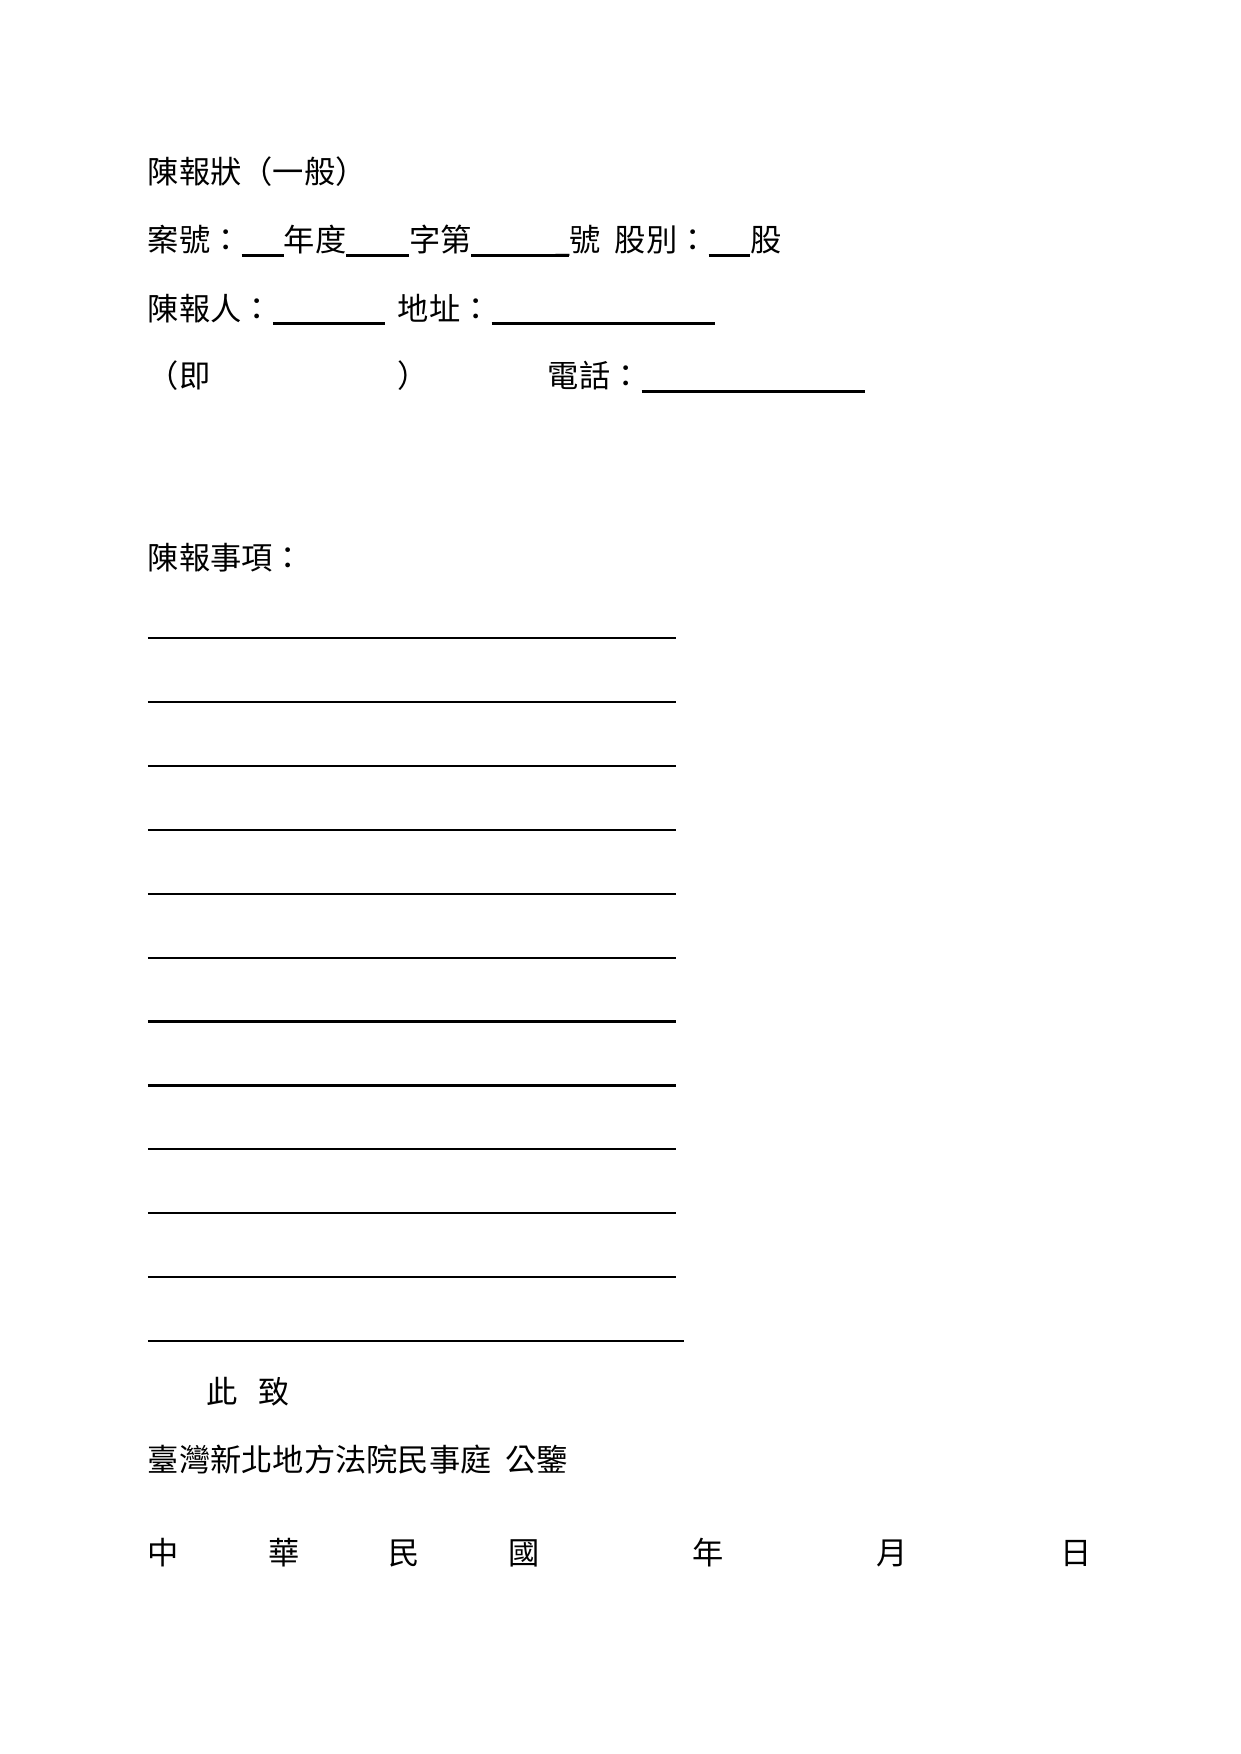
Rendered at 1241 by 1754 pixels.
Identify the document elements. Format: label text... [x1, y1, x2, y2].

text 臺灣新北地方法院民事庭 公鑒 [148, 1435, 1092, 1480]
text 中 華 民 國 年 月 日 [148, 1528, 1092, 1573]
text 陳報狀（一般） [148, 148, 1092, 193]
text （即 ） 電話： [148, 352, 1092, 397]
text 陳報人： 地址： [148, 284, 1092, 329]
text 案號： 年度 字第 _號 股別： 股 [148, 216, 1092, 261]
text 此 致 [148, 1367, 1092, 1413]
text 陳報事項： [148, 533, 1092, 578]
